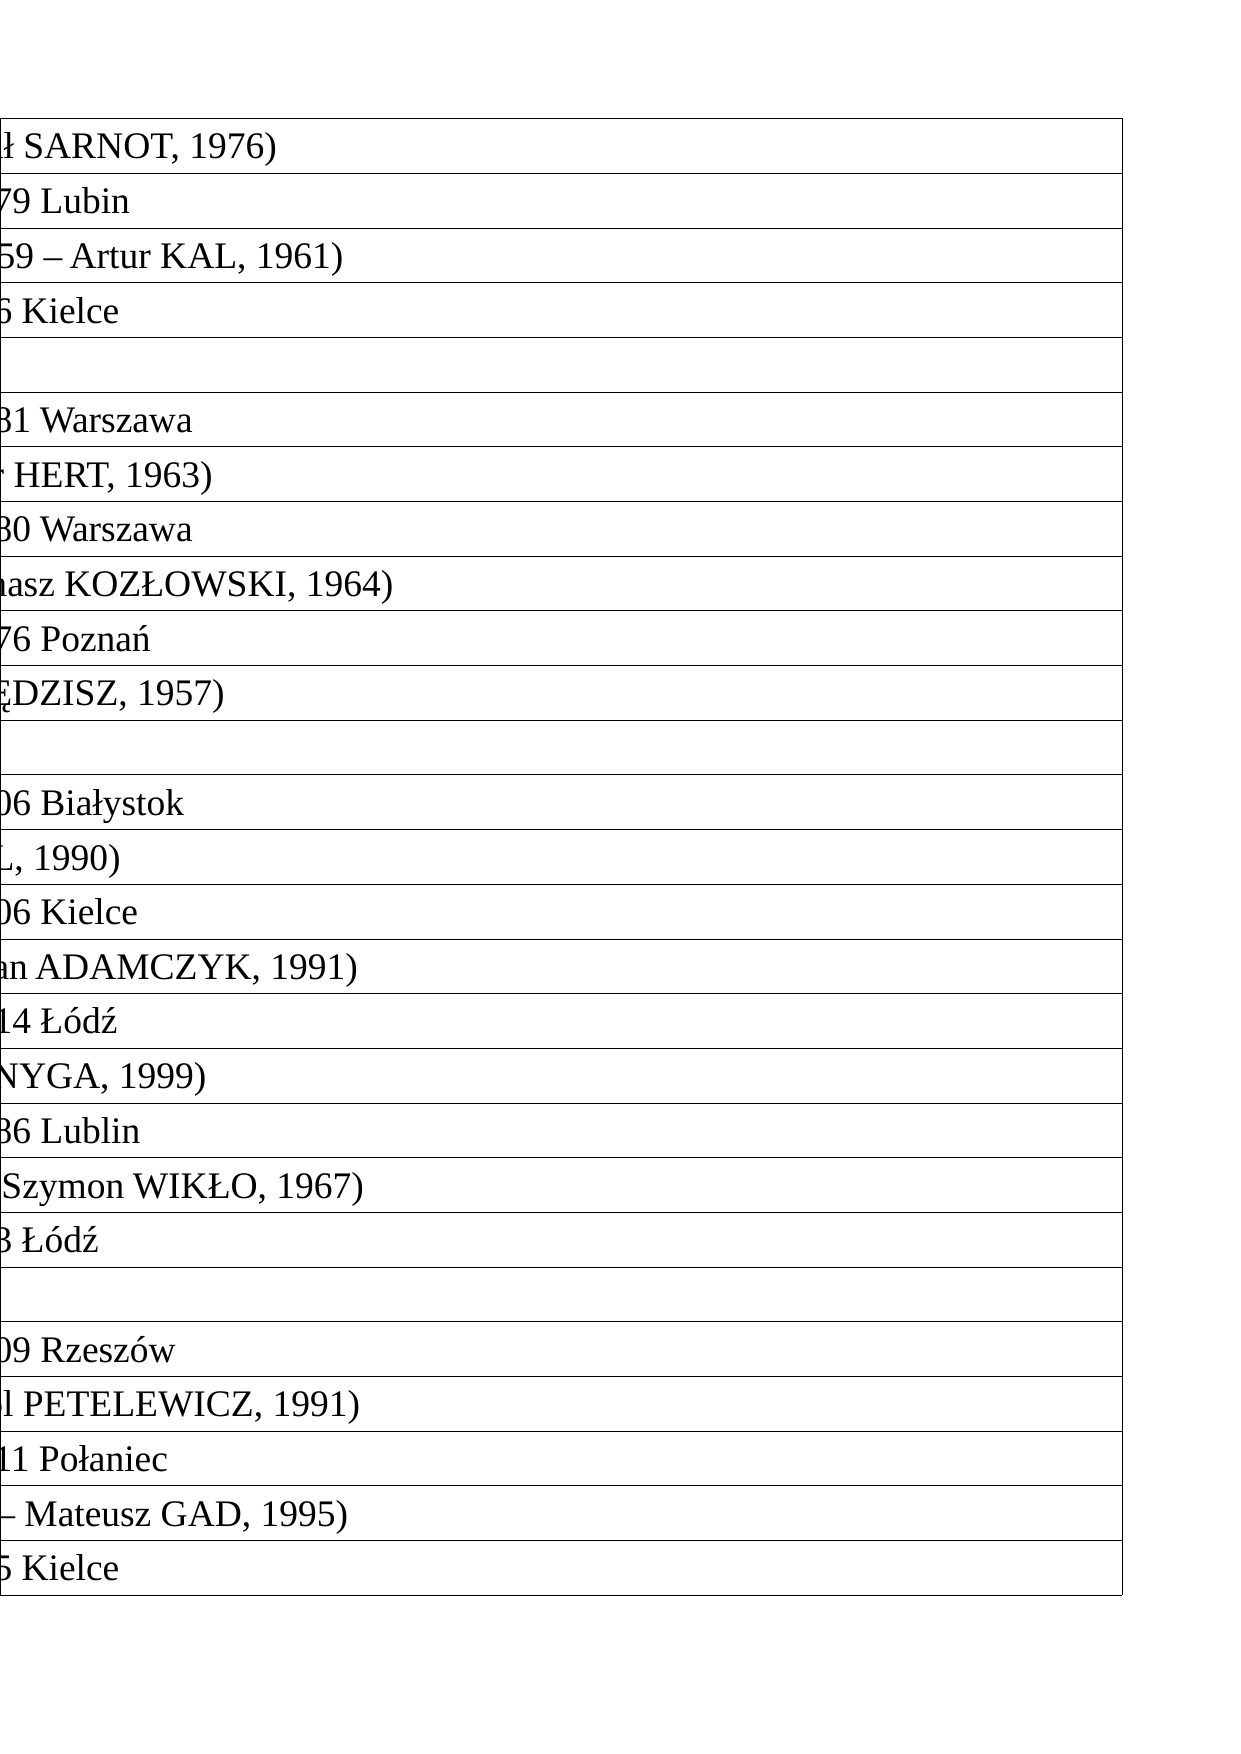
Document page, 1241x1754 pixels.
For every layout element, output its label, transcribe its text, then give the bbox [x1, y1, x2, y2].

table_cell 17.05.2009 Rzeszów [1, 1322, 1122, 1376]
table_cell 12.07.1980 Warszawa [1, 502, 1122, 556]
table_cell (L. WÓJCIK, 1963 – A. KRÓL, 1963 – E. DĄBEK, 1964 – K. AGATOWSKI, 1963) [1, 1268, 1122, 1321]
table_cell (Wojciech WALAS, 1991 – Damian CYGAN, 1990 – Kamil CYGAN 1991 – Patryk DUNAL, 1990) [1, 830, 1122, 884]
table_cell 13.05.2006 Kielce [1, 885, 1122, 938]
table_cell (Zbigniew KORCZAK, 1964 – Wiesław PULUT, 1963 – Jarosław WYDRYCH, 1963 – Piotr HERT, 1963) [1, 447, 1122, 501]
table_cell (Robert ŻEBROWSKI, 1963 – Cezary RAFAŁKOWSKI, 1964 – Roman POLIT, 1965 - Tomasz KOZŁOWSKI, 1964) [1, 557, 1122, 610]
table_cell (Zbigniew SZTOBRYN, 1959 – Krzysztof KOWALSKI, 1960 – Grzegorz PODSIADŁO, 1959 – Artur KAL, 1961) [1, 229, 1122, 282]
table_cell (Jakub KWIATKOWSKI, 1997 – Sebastian SZYDŁOWSKI, 1995 – Mateusz SIUDA, 1995 – Mateusz GAD, 1995) [1, 1486, 1122, 1540]
table_cell (Konrad MICHALSKI, 1998 – Wiktor DZWONEK, 1999 – Damian DULA, 1999 – Kacper NYGA, 1999) [1, 1049, 1122, 1102]
table_cell 31.07.1981 Warszawa [1, 393, 1122, 446]
table_cell 18.06.2011 Połaniec [1, 1432, 1122, 1485]
table_cell (Mariusz KONDRAT, 1991 – Adrian PROKOP, 1991 – Karol PETELEWICZ, 1991 – Krystian ADAMCZYK, 1991) [1, 940, 1122, 993]
table_cell 23.08.1979 Lubin [1, 174, 1122, 227]
table_cell (Andrzej MASTALERZ, 1968 – Tomasz PUKOWSKI, 1967 – Grzegorz GADECKI, 1970 – Szymon WIKŁO, 1967) [1, 1158, 1122, 1212]
table_cell (Rafał KRAKOWIAK, 1974 – Arkadiusz SAJNOK, 1975 – Piotr KWIECIEŃ, 1976 – Michał SARNOT, 1976) [1, 119, 1122, 173]
table_cell 18.06.2006 Białystok [1, 775, 1122, 829]
table_cell 8.10.1996 Kielce [1, 283, 1122, 337]
table_cell (Henryk PROKOP, 1957 – Janusz CHRZĄSZCZ, 1957 – Andrzej TUREK, 1958 – Maciej PĘDZISZ, 1957) [1, 666, 1122, 720]
table_cell 25.05.1986 Lublin [1, 1104, 1122, 1157]
table_cell 6.06.1995 Kielce [1, 1541, 1122, 1595]
table_cell 20.08.1976 Poznań [1, 611, 1122, 665]
table_cell (Przemysław HOYER, 1978 – Krzysztof DĄBROWSKI, 1977 - ? - ?) [1, 338, 1122, 392]
table_cell 3.07.1983 Łódź [1, 1213, 1122, 1267]
table_cell [1, 721, 1122, 774]
table_cell (Adrian PROKOP, 1991 – Krystian ADAMCZYK, 1991 – Mariusz KONDRAT, 1991 – Karol PETELEWICZ, 1991) [1, 1377, 1122, 1431]
table_cell 15.06.2014 Łódź [1, 994, 1122, 1048]
